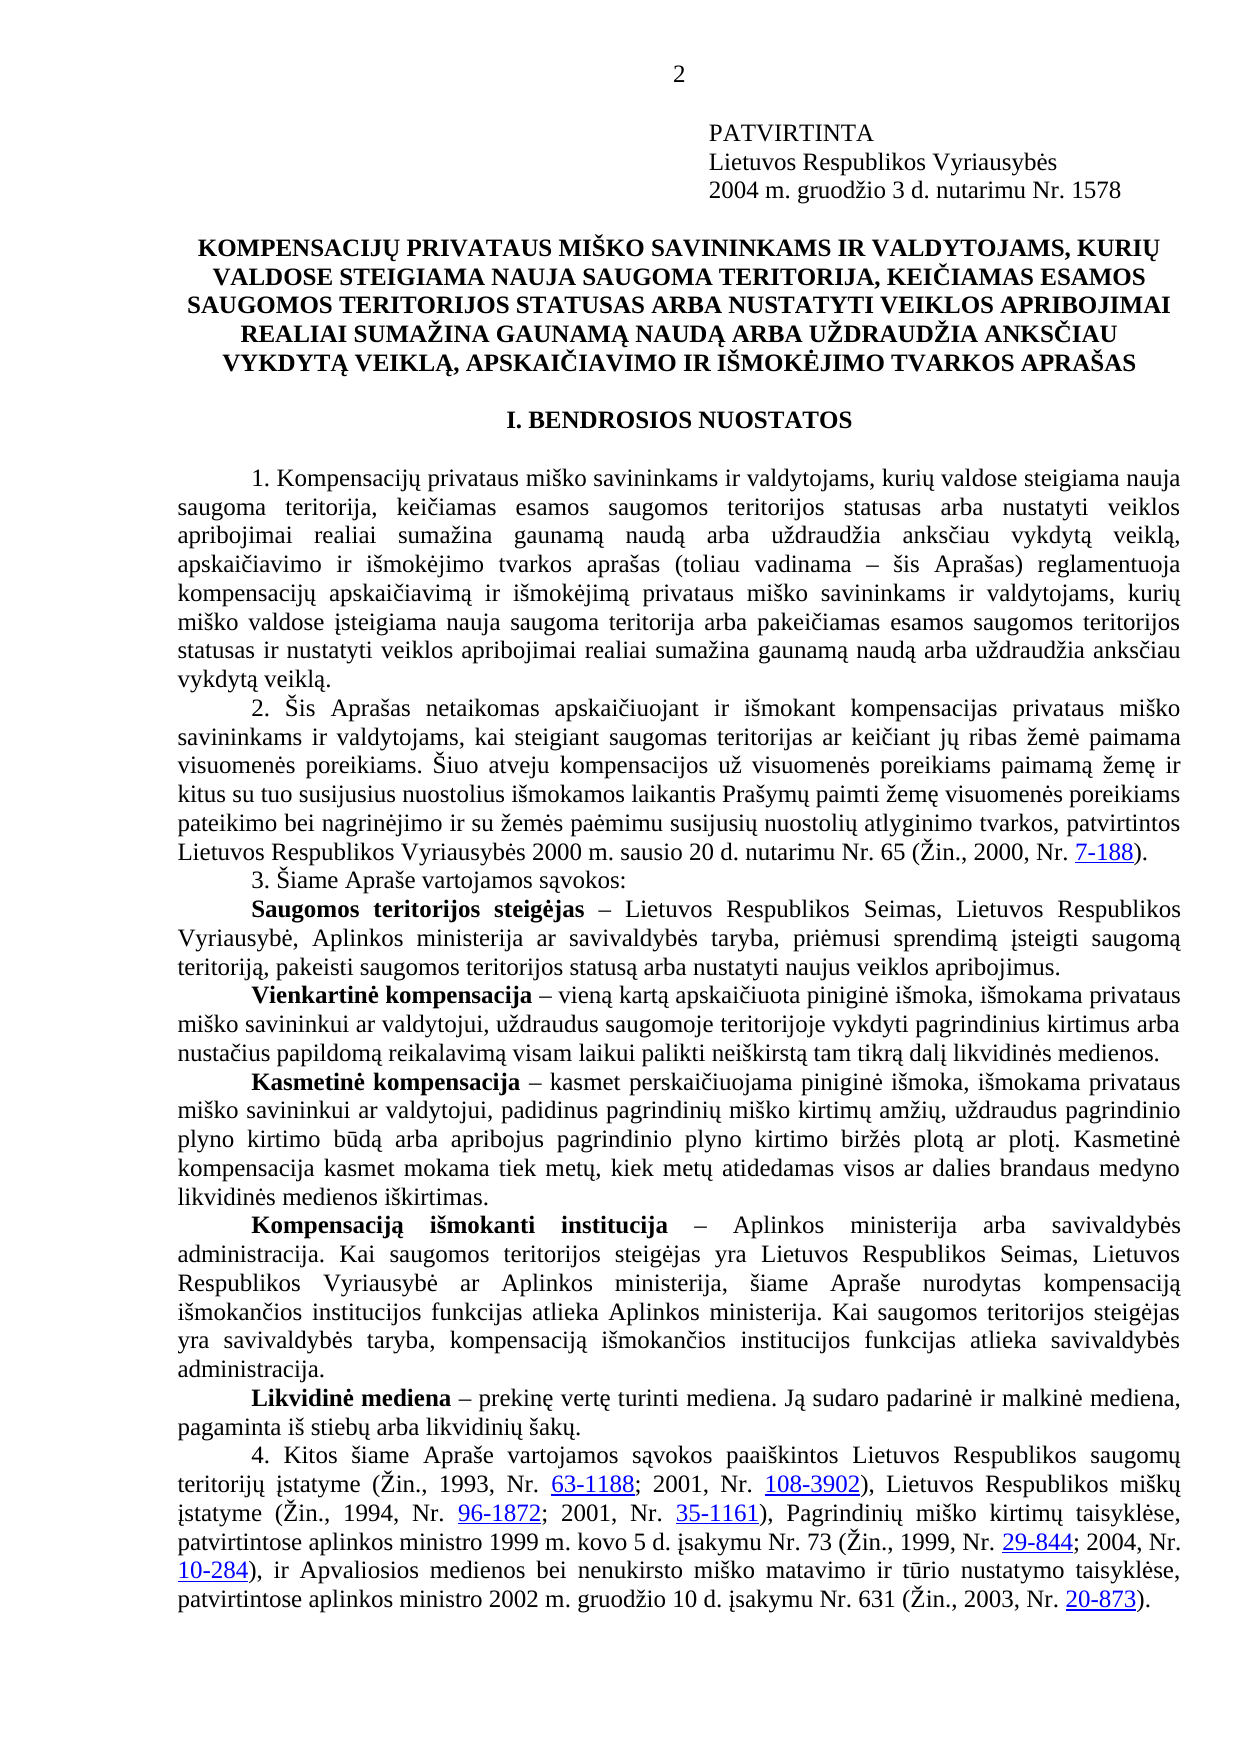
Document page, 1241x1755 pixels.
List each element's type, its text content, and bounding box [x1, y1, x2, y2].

text I. BENDROSIOS NUOSTATOS [177, 406, 1181, 434]
text PATVIRTINTA [709, 118, 1181, 147]
text 4. Kitos šiame Apraše vartojamos sąvokos paaiškintos Lietuvos Respublikos saugomų teritorijų įstatyme (Žin., 1993, Nr. 63-1188; 2001, Nr. 108-3902), Lietuvos Respublikos miškų įstatyme (Žin., 1994, Nr. 96-1872; 2001, Nr. 35-1161), Pagrindinių miško kirtimų taisyklėse, patvirtintose aplinkos ministro 1999 m. kovo 5 d. įsakymu Nr. 73 (Žin., 1999, Nr. 29-844; 2004, Nr. 10-284), ir Apvaliosios medienos bei nenukirsto miško matavimo ir tūrio nustatymo taisyklėse, patvirtintose aplinkos ministro 2002 m. gruodžio 10 d. įsakymu Nr. 631 (Žin., 2003, Nr. 20-873). [177, 1441, 1181, 1613]
text KOMPENSACIJŲ PRIVATAUS MIŠKO SAVININKAMS IR VALDYTOJAMS, KURIŲ VALDOSE STEIGIAMA NAUJA SAUGOMA TERITORIJA, KEIČIAMAS ESAMOS SAUGOMOS TERITORIJOS STATUSAS ARBA NUSTATYTI VEIKLOS APRIBOJIMAI REALIAI SUMAŽINA GAUNAMĄ NAUDĄ ARBA UŽDRAUDŽIA ANKSČIAU VYKDYTĄ VEIKLĄ, APSKAIČIAVIMO IR IŠMOKĖJIMO TVARKOS APRAŠAS [177, 233, 1181, 377]
text 3. Šiame Apraše vartojamos sąvokos: [177, 866, 1181, 894]
text Kasmetinė kompensacija – kasmet perskaičiuojama piniginė išmoka, išmokama privataus miško savininkui ar valdytojui, padidinus pagrindinių miško kirtimų amžių, uždraudus pagrindinio plyno kirtimo būdą arba apribojus pagrindinio plyno kirtimo biržės plotą ar plotį. Kasmetinė kompensacija kasmet mokama tiek metų, kiek metų atidedamas visos ar dalies brandaus medyno likvidinės medienos iškirtimas. [177, 1067, 1181, 1211]
text 1. Kompensacijų privataus miško savininkams ir valdytojams, kurių valdose steigiama nauja saugoma teritorija, keičiamas esamos saugomos teritorijos statusas arba nustatyti veiklos apribojimai realiai sumažina gaunamą naudą arba uždraudžia anksčiau vykdytą veiklą, apskaičiavimo ir išmokėjimo tvarkos aprašas (toliau vadinama – šis Aprašas) reglamentuoja kompensacijų apskaičiavimą ir išmokėjimą privataus miško savininkams ir valdytojams, kurių miško valdose įsteigiama nauja saugoma teritorija arba pakeičiamas esamos saugomos teritorijos statusas ir nustatyti veiklos apribojimai realiai sumažina gaunamą naudą arba uždraudžia anksčiau vykdytą veiklą. [177, 463, 1181, 693]
text 2004 m. gruodžio 3 d. nutarimu Nr. 1578 [177, 176, 1181, 204]
text Kompensaciją išmokanti institucija – Aplinkos ministerija arba savivaldybės administracija. Kai saugomos teritorijos steigėjas yra Lietuvos Respublikos Seimas, Lietuvos Respublikos Vyriausybė ar Aplinkos ministerija, šiame Apraše nurodytas kompensaciją išmokančios institucijos funkcijas atlieka Aplinkos ministerija. Kai saugomos teritorijos steigėjas yra savivaldybės taryba, kompensaciją išmokančios institucijos funkcijas atlieka savivaldybės administracija. [177, 1211, 1181, 1383]
text Lietuvos Respublikos Vyriausybės [177, 147, 1181, 176]
text 2. Šis Aprašas netaikomas apskaičiuojant ir išmokant kompensacijas privataus miško savininkams ir valdytojams, kai steigiant saugomas teritorijas ar keičiant jų ribas žemė paimama visuomenės poreikiams. Šiuo atveju kompensacijos už visuomenės poreikiams paimamą žemę ir kitus su tuo susijusius nuostolius išmokamos laikantis Prašymų paimti žemę visuomenės poreikiams pateikimo bei nagrinėjimo ir su žemės paėmimu susijusių nuostolių atlyginimo tvarkos, patvirtintos Lietuvos Respublikos Vyriausybės 2000 m. sausio 20 d. nutarimu Nr. 65 (Žin., 2000, Nr. 7-188). [177, 693, 1181, 866]
text Vienkartinė kompensacija – vieną kartą apskaičiuota piniginė išmoka, išmokama privataus miško savininkui ar valdytojui, uždraudus saugomoje teritorijoje vykdyti pagrindinius kirtimus arba nustačius papildomą reikalavimą visam laikui palikti neiškirstą tam tikrą dalį likvidinės medienos. [177, 981, 1181, 1067]
text Likvidinė mediena – prekinę vertę turinti mediena. Ją sudaro padarinė ir malkinė mediena, pagaminta iš stiebų arba likvidinių šakų. [177, 1383, 1181, 1441]
text Saugomos teritorijos steigėjas – Lietuvos Respublikos Seimas, Lietuvos Respublikos Vyriausybė, Aplinkos ministerija ar savivaldybės taryba, priėmusi sprendimą įsteigti saugomą teritoriją, pakeisti saugomos teritorijos statusą arba nustatyti naujus veiklos apribojimus. [177, 894, 1181, 981]
